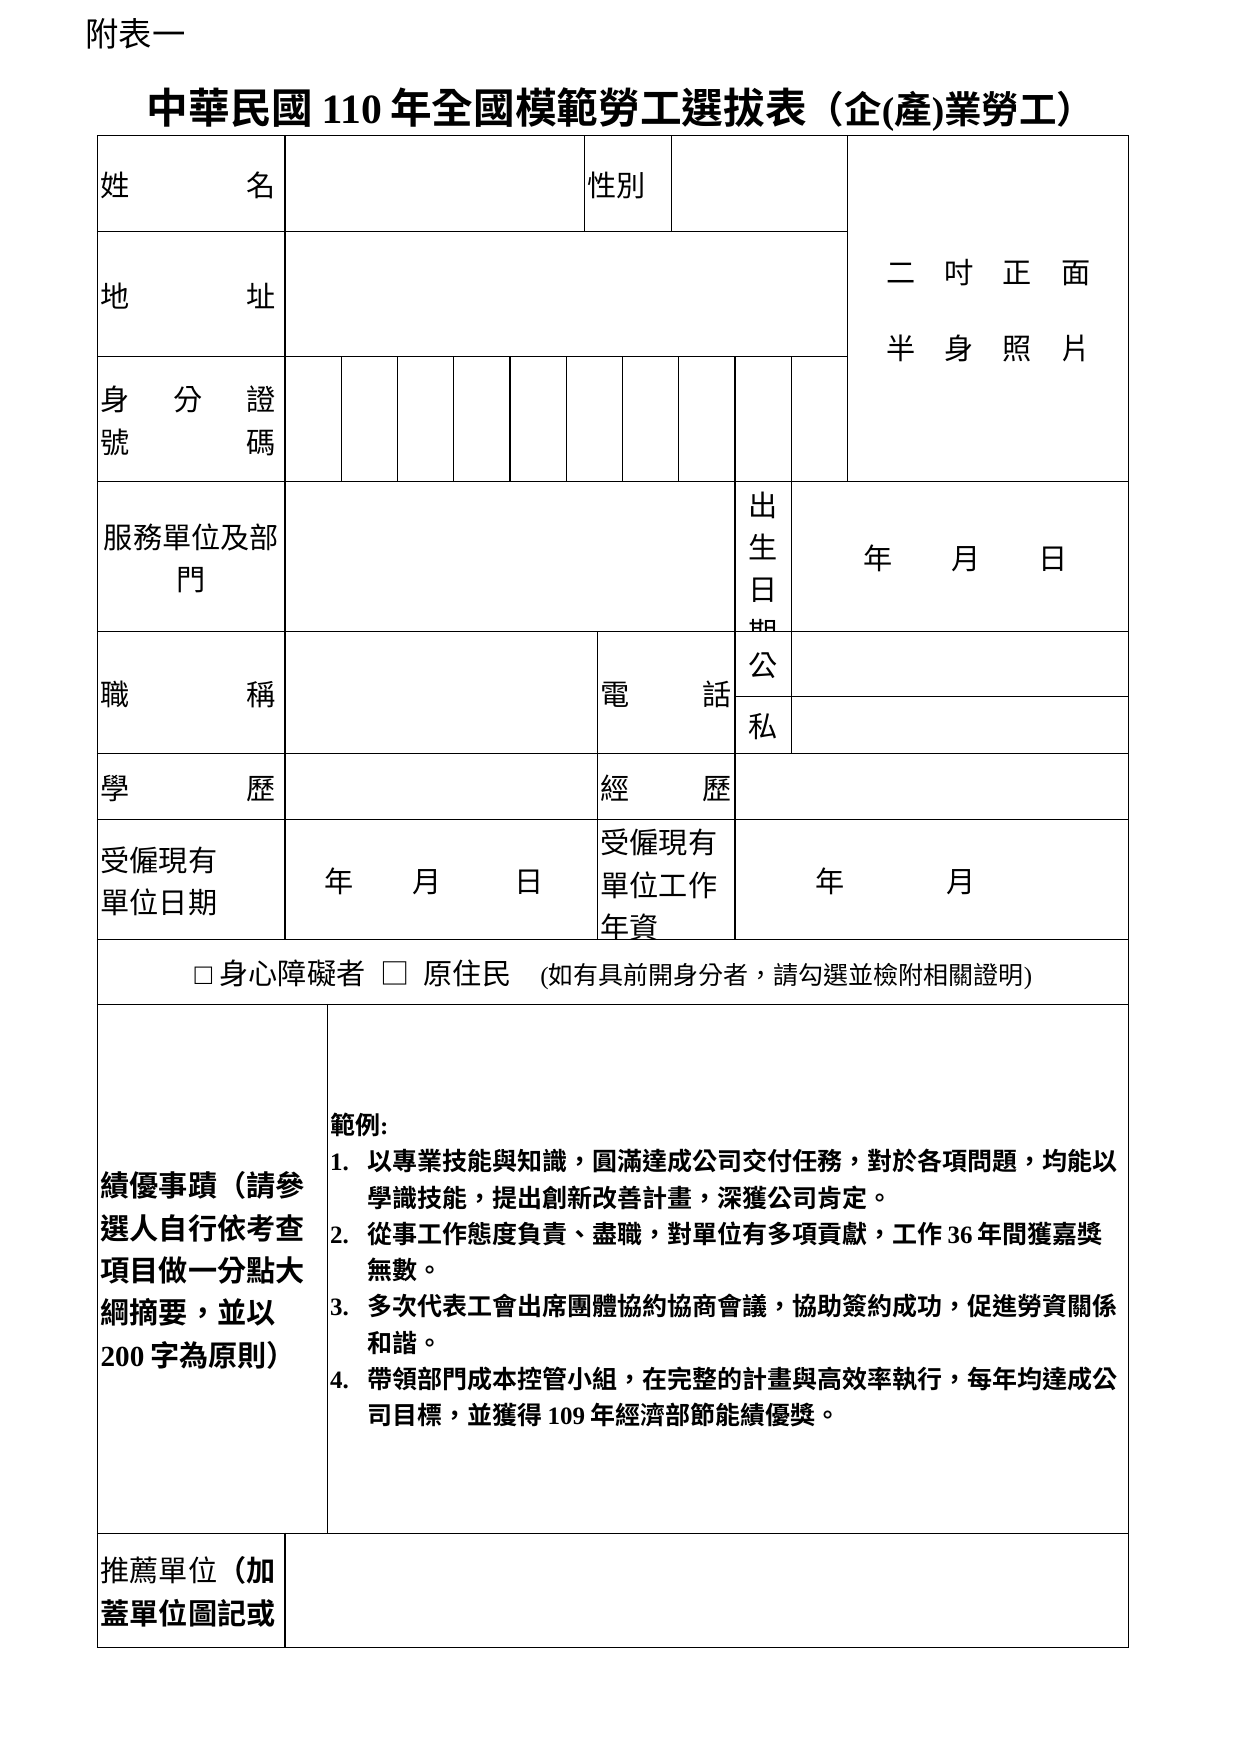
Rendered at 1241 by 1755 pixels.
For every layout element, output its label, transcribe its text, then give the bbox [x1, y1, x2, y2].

table_cell 範例: 以專業技能與知識，圓滿達成公司交付任務，對於各項問題，均能以學識技能，提出創新改善計畫，深獲公司肯定。 從事工作態度負責、盡職，對單位有多項貢獻，工作36年間獲嘉獎無數。 多次代表工會出席團體協約協商會議，協助簽約成功，促進勞資關係和諧。 帶領部門成本控管小組，在完整的計畫與高效率執行，每年均達成公司目標，並獲得109年經濟部節能績優獎。 [328, 1005, 1128, 1533]
table_cell 年 月 [736, 820, 1128, 939]
table_cell 受僱現有 單位日期 [98, 820, 284, 939]
table_cell [286, 754, 597, 819]
table_cell □ 身心障礙者 □ 原住民 (如有具前開身分者，請勾選並檢附相關證明) [98, 940, 1128, 1004]
table_cell [286, 232, 847, 356]
table_cell [398, 357, 453, 481]
table_cell 出生日期 [736, 482, 791, 631]
table_cell [286, 482, 734, 631]
table_cell 推薦單位（加蓋單位圖記或 [98, 1534, 284, 1647]
table_cell [511, 357, 566, 481]
table_cell [679, 357, 734, 481]
table_cell [736, 754, 1128, 819]
table_header [672, 136, 847, 231]
table_cell [286, 357, 341, 481]
table_cell [792, 357, 847, 481]
table_cell [286, 1534, 1128, 1647]
table_cell 年 月 日 [286, 820, 597, 939]
table_cell 服務單位及部門 [98, 482, 284, 631]
table_cell [623, 357, 678, 481]
table_header [286, 136, 584, 231]
table_cell 績優事蹟（請參選人自行依考查項目做一分點大綱摘要，並以200字為原則） [98, 1005, 327, 1533]
table_cell 身 分 證 號 碼 [98, 357, 284, 481]
table_cell 職 稱 [98, 632, 284, 753]
table_cell 經 歷 [598, 754, 734, 819]
table_cell 電 話 [598, 632, 734, 753]
table_header 二 吋 正 面 半 身 照 片 [848, 136, 1128, 481]
table_header 姓 名 [98, 136, 284, 231]
table_cell [792, 697, 1128, 753]
table_cell [454, 357, 509, 481]
text 附表一 [85, 7, 202, 56]
table_cell 公 [736, 632, 791, 696]
text 中華民國110年全國模範勞工選拔表（企(產)業勞工） [70, 0, 1146, 135]
table_cell 受僱現有單位工作年資 [598, 820, 734, 939]
table_cell 私 [736, 697, 791, 753]
table_cell [792, 632, 1128, 696]
table_cell 學 歷 [98, 754, 284, 819]
table_cell [286, 632, 597, 753]
table_header 性別 [585, 136, 671, 231]
table_cell [567, 357, 622, 481]
table_cell [736, 357, 791, 481]
table_cell 地 址 [98, 232, 284, 356]
table_cell [342, 357, 397, 481]
table_cell 年 月 日 [792, 482, 1128, 631]
